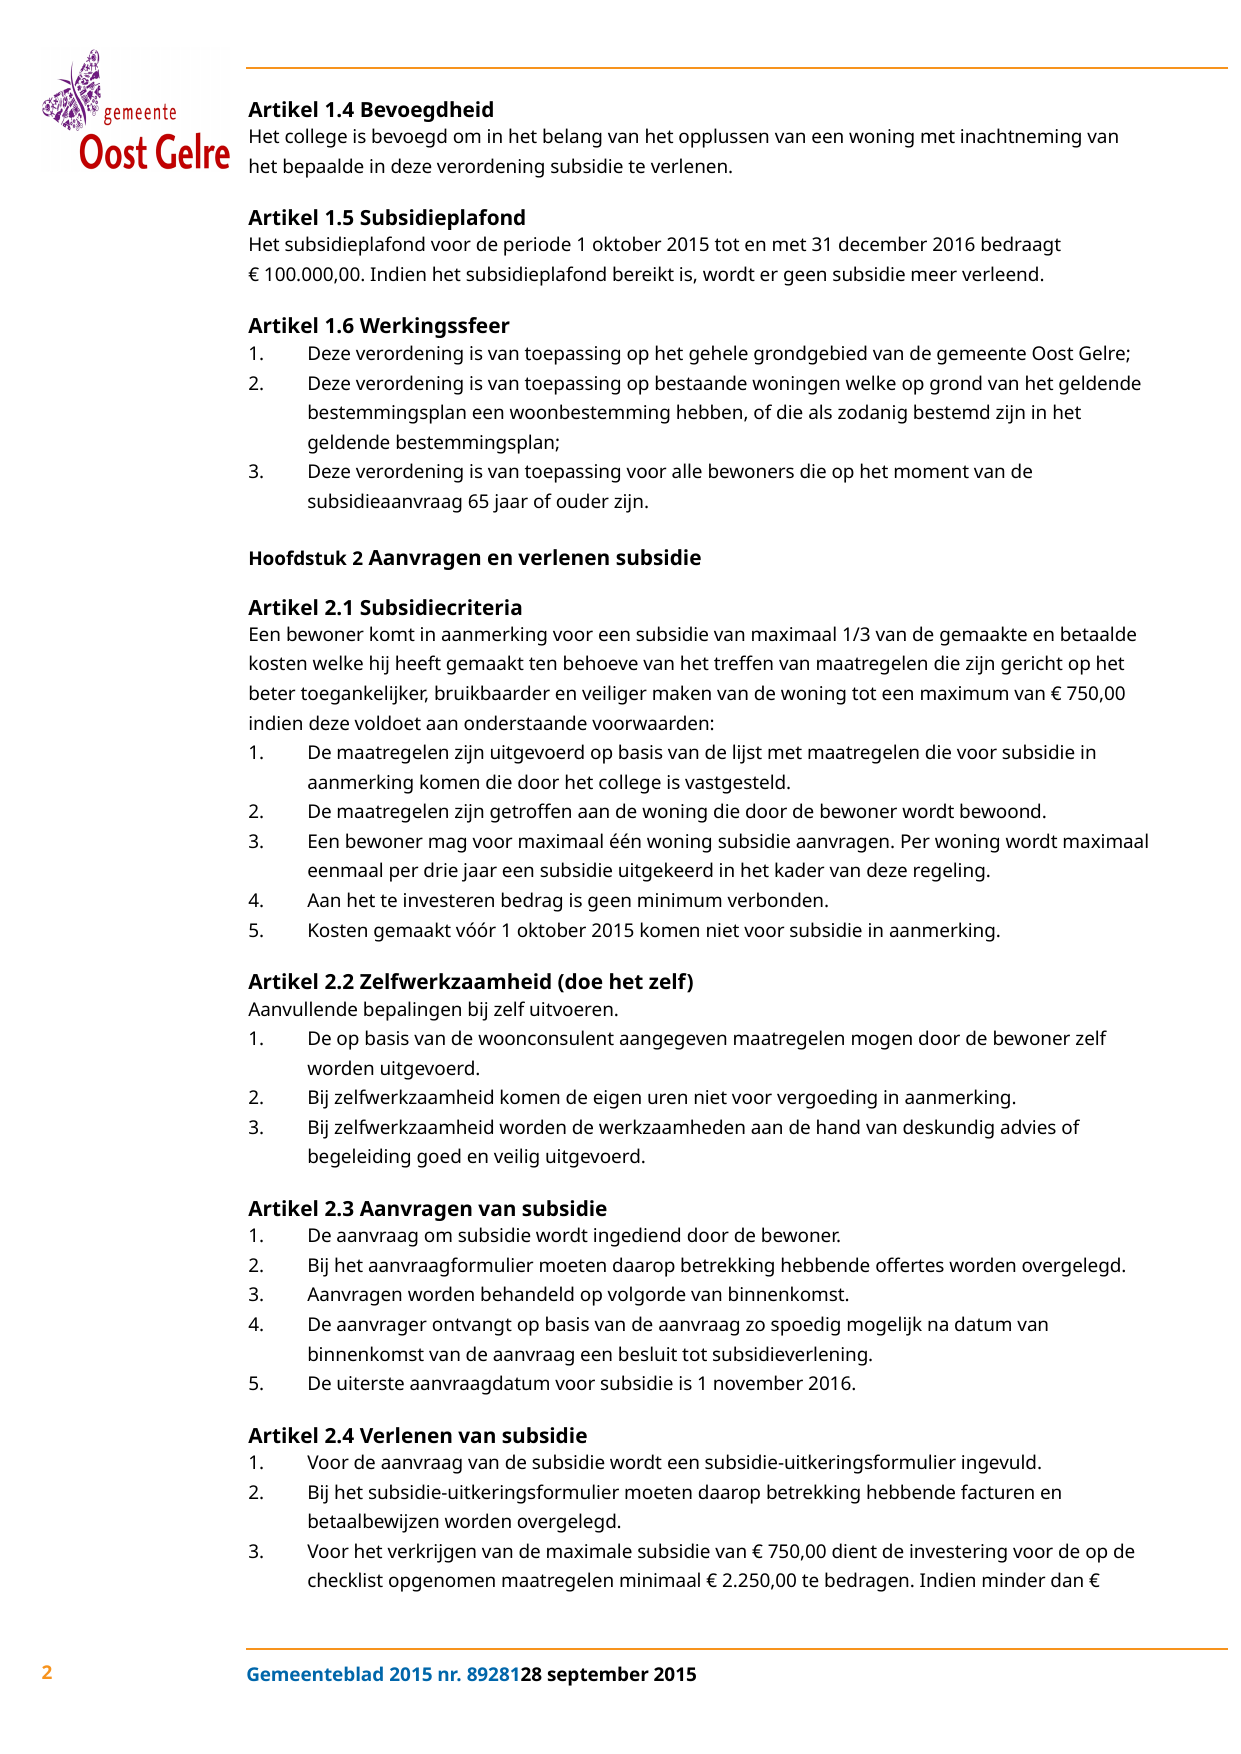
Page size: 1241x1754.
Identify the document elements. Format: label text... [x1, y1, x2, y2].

text Hoofdstuk 2 Aanvragen en verlenen subsidie [248, 543, 1152, 572]
text Artikel 1.5 Subsidieplafond [248, 203, 1152, 232]
list Aan het te investeren bedrag is geen minimum verbonden. [248, 887, 1152, 913]
list De aanvrager ontvangt op basis van de aanvraag zo spoedig mogelijk na datum van binnenkomst van de aanvraag een besluit tot subsidieverlening. [248, 1311, 1152, 1367]
list De op basis van de woonconsulent aangegeven maatregelen mogen door de bewoner zelf worden uitgevoerd. [248, 1025, 1152, 1081]
text Het college is bevoegd om in het belang van het opplussen van een woning met inachtneming van het bepaalde in deze verordening subsidie te verlenen. [248, 123, 1152, 178]
picture [41, 47, 231, 172]
text Artikel 2.3 Aanvragen van subsidie [248, 1194, 1152, 1222]
list Voor de aanvraag van de subsidie wordt een subsidie-uitkeringsformulier ingevuld. [248, 1449, 1152, 1475]
text Artikel 1.4 Bevoegdheid [248, 95, 1152, 123]
list De maatregelen zijn getroffen aan de woning die door de bewoner wordt bewoond. [248, 798, 1152, 824]
list Bij het aanvraagformulier moeten daarop betrekking hebbende offertes worden overgelegd. [248, 1252, 1152, 1278]
list Deze verordening is van toepassing op bestaande woningen welke op grond van het geldende bestemmingsplan een woonbestemming hebben, of die als zodanig bestemd zijn in het geldende bestemmingsplan; [248, 370, 1152, 454]
text Aanvullende bepalingen bij zelf uitvoeren. [248, 996, 1152, 1021]
list Bij zelfwerkzaamheid komen de eigen uren niet voor vergoeding in aanmerking. [248, 1084, 1152, 1110]
text Artikel 2.2 Zelfwerkzaamheid (doe het zelf) [248, 967, 1152, 996]
list Kosten gemaakt vóór 1 oktober 2015 komen niet voor subsidie in aanmerking. [248, 917, 1152, 943]
list Deze verordening is van toepassing voor alle bewoners die op het moment van de subsidieaanvraag 65 jaar of ouder zijn. [248, 458, 1152, 514]
list Bij het subsidie-uitkeringsformulier moeten daarop betrekking hebbende facturen en betaalbewijzen worden overgelegd. [248, 1479, 1152, 1534]
text Een bewoner komt in aanmerking voor een subsidie van maximaal 1/3 van de gemaakte en betaalde kosten welke hij heeft gemaakt ten behoeve van het treffen van maatregelen die zijn gericht op het beter toegankelijker, bruikbaarder en veiliger maken van de woning tot een maximum van € 750,00 indien deze voldoet aan onderstaande voorwaarden: [248, 621, 1152, 736]
text Het subsidieplafond voor de periode 1 oktober 2015 tot en met 31 december 2016 bedraagt [248, 232, 1152, 257]
text Artikel 2.4 Verlenen van subsidie [248, 1421, 1152, 1449]
list De uiterste aanvraagdatum voor subsidie is 1 november 2016. [248, 1370, 1152, 1396]
list Deze verordening is van toepassing op het gehele grondgebied van de gemeente Oost Gelre; [248, 340, 1152, 366]
list Voor het verkrijgen van de maximale subsidie van € 750,00 dient de investering voor de op de checklist opgenomen maatregelen minimaal € 2.250,00 te bedragen. Indien minder dan € [248, 1538, 1152, 1593]
list De maatregelen zijn uitgevoerd op basis van de lijst met maatregelen die voor subsidie in aanmerking komen die door het college is vastgesteld. [248, 739, 1152, 795]
list De aanvraag om subsidie wordt ingediend door de bewoner. [248, 1222, 1152, 1248]
list Aanvragen worden behandeld op volgorde van binnenkomst. [248, 1282, 1152, 1307]
text Artikel 1.6 Werkingssfeer [248, 312, 1152, 340]
text € 100.000,00. Indien het subsidieplafond bereikt is, wordt er geen subsidie meer verleend. [248, 261, 1152, 287]
list Bij zelfwerkzaamheid worden de werkzaamheden aan de hand van deskundig advies of begeleiding goed en veilig uitgevoerd. [248, 1114, 1152, 1169]
list Een bewoner mag voor maximaal één woning subsidie aanvragen. Per woning wordt maximaal eenmaal per drie jaar een subsidie uitgekeerd in het kader van deze regeling. [248, 828, 1152, 883]
text Artikel 2.1 Subsidiecriteria [248, 593, 1152, 621]
